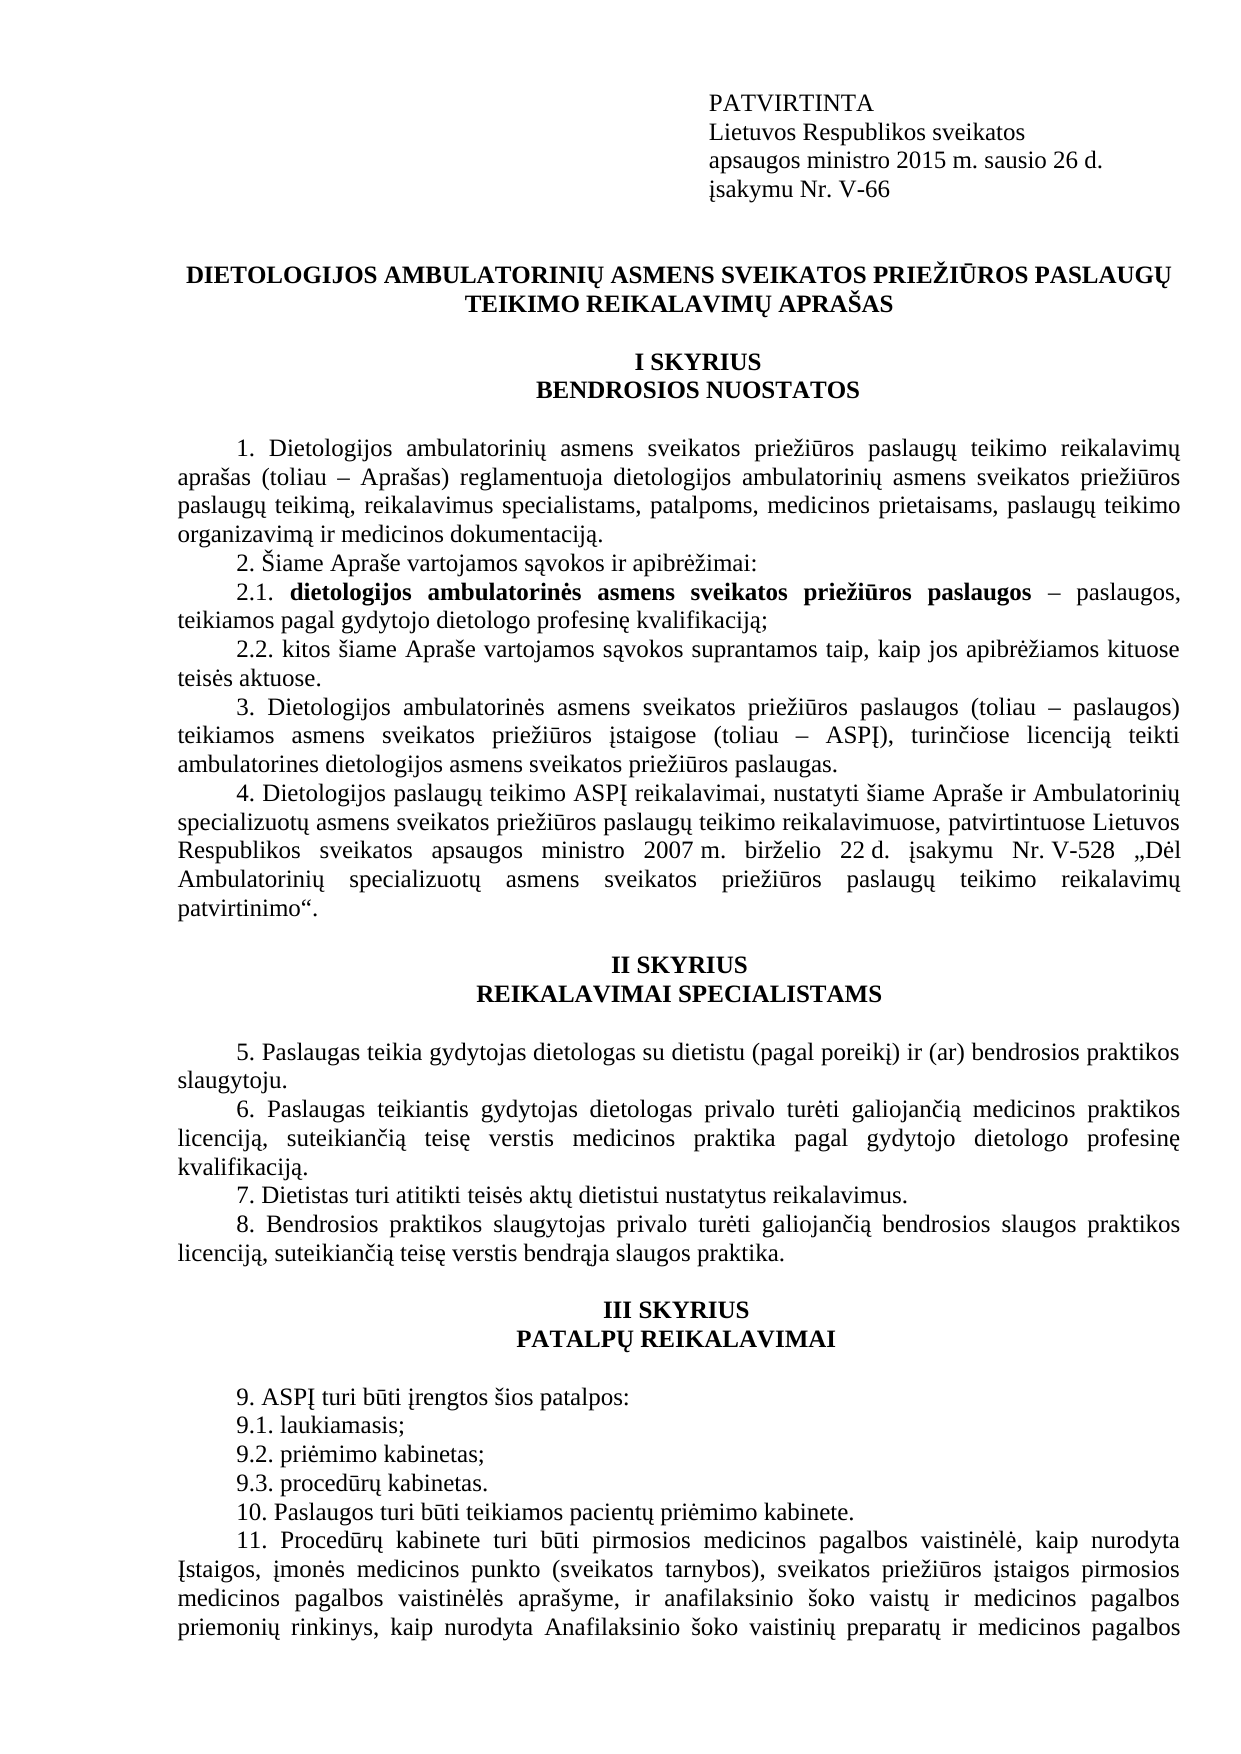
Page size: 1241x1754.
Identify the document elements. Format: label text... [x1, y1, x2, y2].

text PATALPŲ REIKALAVIMAI [177, 1324, 1181, 1353]
text 10. Paslaugos turi būti teikiamos pacientų priėmimo kabinete. [177, 1497, 1181, 1525]
text 9.1. laukiamasis; [177, 1410, 1181, 1439]
text DIETOLOGIJOS AMBULATORINIŲ ASMENS SVEIKATOS PRIEŽIŪROS PASLAUGŲ TEIKIMO REIKALAVIMŲ APRAŠAS [177, 260, 1181, 318]
text 8. Bendrosios praktikos slaugytojas privalo turėti galiojančią bendrosios slaugos praktikos licenciją, suteikiančią teisę verstis bendrąja slaugos praktika. [177, 1209, 1181, 1267]
text BENDROSIOS NUOSTATOS [215, 375, 1181, 404]
text 9.2. priėmimo kabinetas; [177, 1439, 1181, 1468]
text PATVIRTINTA [177, 88, 1181, 117]
text REIKALAVIMAI SPECIALISTAMS [177, 979, 1181, 1008]
text įsakymu Nr. V-66 [177, 174, 1181, 203]
text 7. Dietistas turi atitikti teisės aktų dietistui nustatytus reikalavimus. [177, 1180, 1181, 1209]
text 9. ASPĮ turi būti įrengtos šios patalpos: [177, 1382, 1181, 1410]
text III SKYRIUS [177, 1295, 1181, 1324]
text 2.2. kitos šiame Apraše vartojamos sąvokos suprantamos taip, kaip jos apibrėžiamos kituose teisės aktuose. [177, 634, 1181, 692]
text 2. Šiame Apraše vartojamos sąvokos ir apibrėžimai: [177, 548, 1181, 577]
text 5. Paslaugas teikia gydytojas dietologas su dietistu (pagal poreikį) ir (ar) bendrosios praktikos slaugytoju. [177, 1037, 1181, 1094]
text 2.1. dietologijos ambulatorinės asmens sveikatos priežiūros paslaugos – paslaugos, teikiamos pagal gydytojo dietologo profesinę kvalifikaciją; [177, 577, 1181, 634]
text 3. Dietologijos ambulatorinės asmens sveikatos priežiūros paslaugos (toliau – paslaugos) teikiamos asmens sveikatos priežiūros įstaigose (toliau – ASPĮ), turinčiose licenciją teikti ambulatorines dietologijos asmens sveikatos priežiūros paslaugas. [177, 692, 1181, 778]
text Lietuvos Respublikos sveikatos [177, 117, 1181, 145]
text 6. Paslaugas teikiantis gydytojas dietologas privalo turėti galiojančią medicinos praktikos licenciją, suteikiančią teisę verstis medicinos praktika pagal gydytojo dietologo profesinę kvalifikaciją. [177, 1094, 1181, 1180]
text 11. Procedūrų kabinete turi būti pirmosios medicinos pagalbos vaistinėlė, kaip nurodyta Įstaigos, įmonės medicinos punkto (sveikatos tarnybos), sveikatos priežiūros įstaigos pirmosios medicinos pagalbos vaistinėlės aprašyme, ir anafilaksinio šoko vaistų ir medicinos pagalbos priemonių rinkinys, kaip nurodyta Anafilaksinio šoko vaistinių preparatų ir medicinos pagalbos [177, 1525, 1181, 1640]
text II SKYRIUS [177, 950, 1181, 979]
text I SKYRIUS [215, 347, 1181, 375]
text apsaugos ministro 2015 m. sausio 26 d. [177, 145, 1181, 174]
text 9.3. procedūrų kabinetas. [177, 1468, 1181, 1497]
text 4. Dietologijos paslaugų teikimo ASPĮ reikalavimai, nustatyti šiame Apraše ir Ambulatorinių specializuotų asmens sveikatos priežiūros paslaugų teikimo reikalavimuose, patvirtintuose Lietuvos Respublikos sveikatos apsaugos ministro 2007 m. birželio 22 d. įsakymu Nr. V-528 „Dėl Ambulatorinių specializuotų asmens sveikatos priežiūros paslaugų teikimo reikalavimų patvirtinimo“. [177, 778, 1181, 922]
text 1. Dietologijos ambulatorinių asmens sveikatos priežiūros paslaugų teikimo reikalavimų aprašas (toliau – Aprašas) reglamentuoja dietologijos ambulatorinių asmens sveikatos priežiūros paslaugų teikimą, reikalavimus specialistams, patalpoms, medicinos prietaisams, paslaugų teikimo organizavimą ir medicinos dokumentaciją. [177, 433, 1181, 548]
